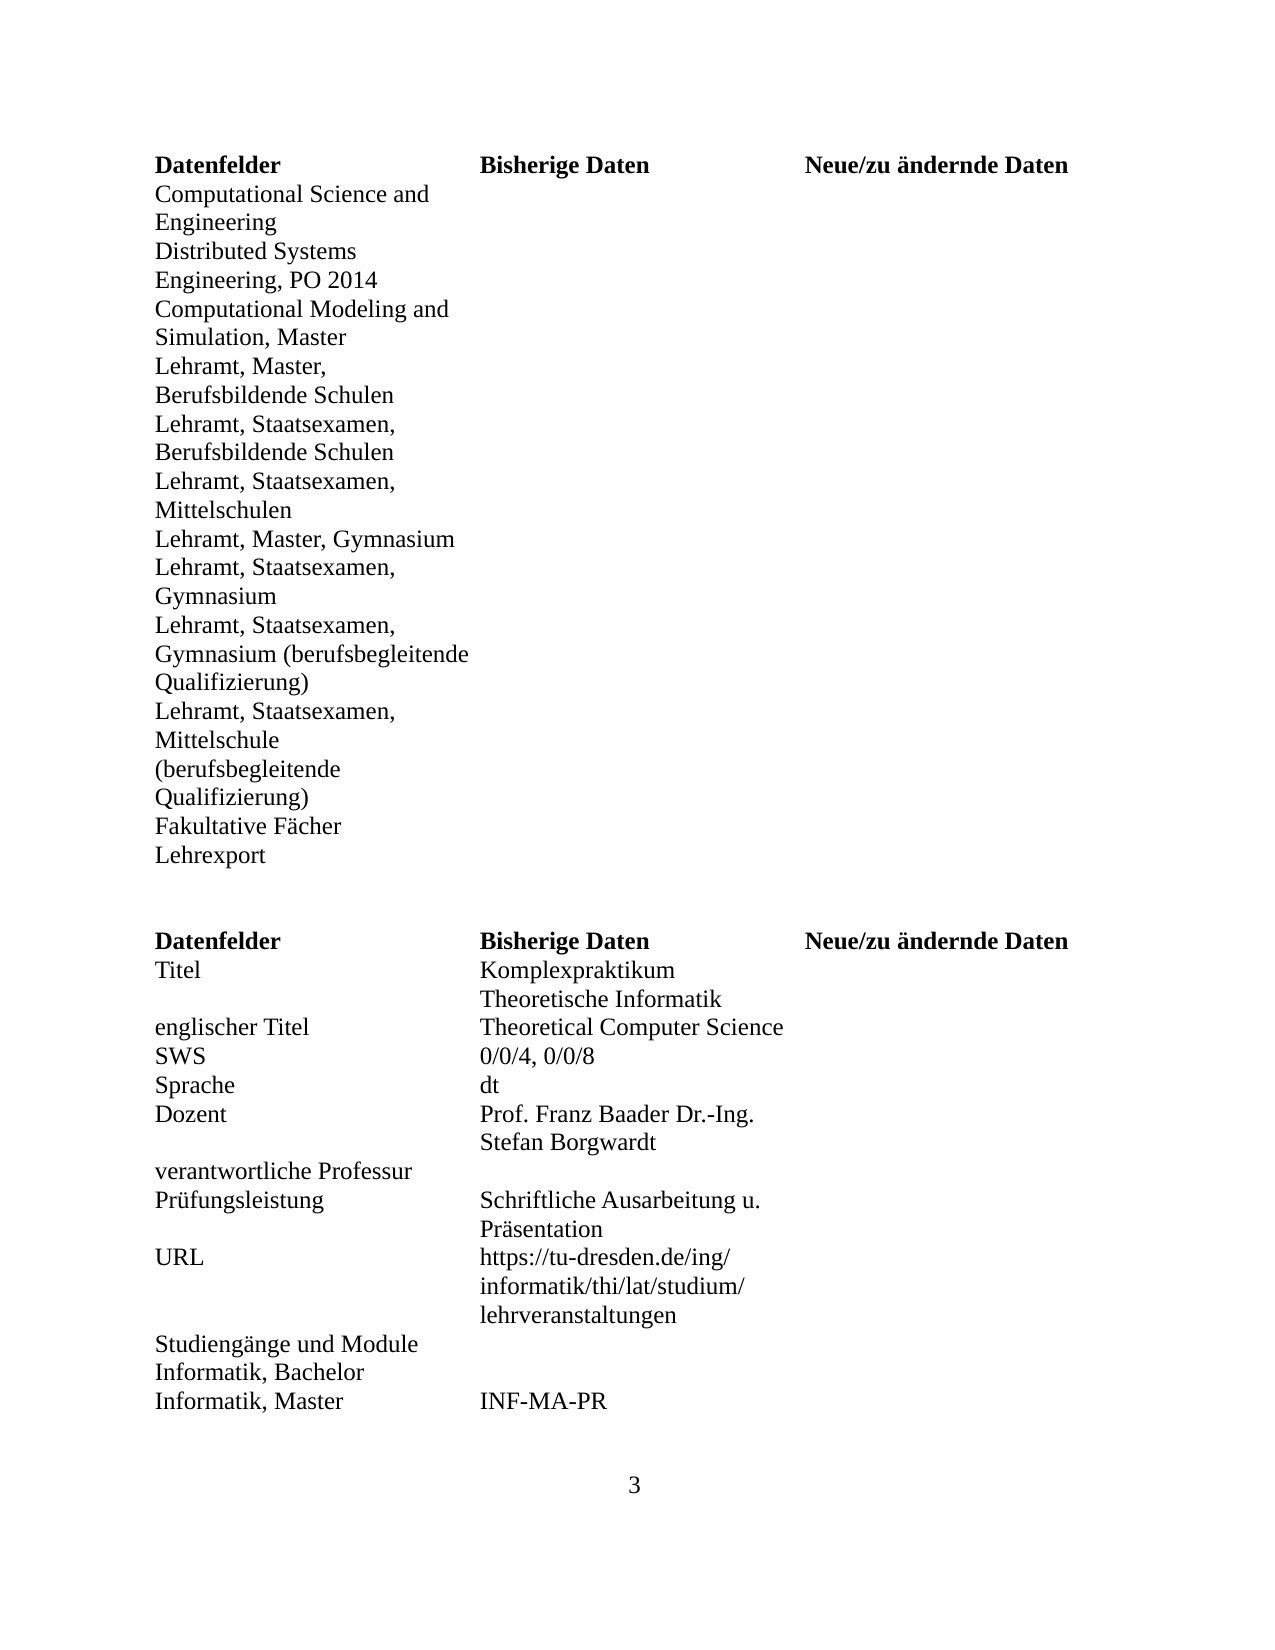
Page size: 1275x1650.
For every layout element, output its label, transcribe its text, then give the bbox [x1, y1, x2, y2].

table_cell [800, 696, 1125, 811]
table_header Neue/zu ändernde Daten [800, 150, 1125, 179]
table_cell [475, 1358, 800, 1386]
table_cell [475, 409, 800, 466]
table_cell [475, 1329, 800, 1357]
table_cell Lehramt, Staatsexamen, Berufsbildende Schulen [150, 409, 475, 466]
table_cell https://tu-dresden.de/ing/informatik/thi/lat/studium/lehrveranstaltungen [475, 1243, 800, 1329]
table_header Neue/zu ändernde Daten [800, 926, 1125, 955]
table_cell Computational Modeling and Simulation, Master [150, 294, 475, 351]
table_cell SWS [150, 1041, 475, 1070]
table_cell [800, 811, 1125, 840]
table_cell dt [475, 1070, 800, 1099]
table_cell Dozent [150, 1099, 475, 1156]
table_cell Theoretical Computer Science [475, 1013, 800, 1041]
table_cell Komplexpraktikum Theoretische Informatik [475, 955, 800, 1012]
table_cell [800, 1070, 1125, 1099]
table_cell [475, 524, 800, 552]
table_cell Computational Science and Engineering [150, 179, 475, 236]
table_cell [475, 553, 800, 610]
table_header Bisherige Daten [475, 926, 800, 955]
table_cell [475, 466, 800, 524]
table_cell [800, 294, 1125, 351]
table_cell Informatik, Bachelor [150, 1358, 475, 1386]
table_cell [800, 955, 1125, 1012]
table_cell [800, 1185, 1125, 1242]
table_cell Fakultative Fächer [150, 811, 475, 840]
table_cell Titel [150, 955, 475, 1012]
table_cell [800, 840, 1125, 869]
table_cell [800, 236, 1125, 294]
table_cell URL [150, 1243, 475, 1329]
table_cell 0/0/4, 0/0/8 [475, 1041, 800, 1070]
table_cell INF-MA-PR [475, 1386, 800, 1415]
table_cell [800, 553, 1125, 610]
table_cell [800, 409, 1125, 466]
table_cell [800, 1013, 1125, 1041]
table_cell Distributed Systems Engineering, PO 2014 [150, 236, 475, 294]
table_cell [800, 524, 1125, 552]
table_cell [800, 1099, 1125, 1156]
table_cell Lehramt, Master, Gymnasium [150, 524, 475, 552]
table_cell Informatik, Master [150, 1386, 475, 1415]
table_cell Prüfungsleistung [150, 1185, 475, 1242]
table_cell Sprache [150, 1070, 475, 1099]
table_cell Lehramt, Staatsexamen, Mittelschule (berufsbegleitende Qualifizierung) [150, 696, 475, 811]
table_cell [800, 466, 1125, 524]
table_cell [800, 351, 1125, 409]
table_cell [475, 236, 800, 294]
table_cell Lehramt, Staatsexamen, Mittelschulen [150, 466, 475, 524]
table_cell Lehrexport [150, 840, 475, 869]
table_cell [475, 351, 800, 409]
table_cell Lehramt, Staatsexamen, Gymnasium [150, 553, 475, 610]
table_cell englischer Titel [150, 1013, 475, 1041]
table_cell [475, 811, 800, 840]
table_cell Lehramt, Staatsexamen, Gymnasium (berufsbegleitende Qualifizierung) [150, 610, 475, 696]
table_cell [475, 840, 800, 869]
table_cell [800, 1243, 1125, 1329]
table_cell [800, 1041, 1125, 1070]
table_cell [475, 294, 800, 351]
table_cell [475, 179, 800, 236]
table_header Bisherige Daten [475, 150, 800, 179]
table_cell verantwortliche Professur [150, 1156, 475, 1185]
table_cell [800, 1386, 1125, 1415]
table_cell [800, 1329, 1125, 1357]
table_cell [800, 179, 1125, 236]
table_cell Schriftliche Ausarbeitung u. Präsentation [475, 1185, 800, 1242]
table_cell [800, 610, 1125, 696]
table_cell [475, 696, 800, 811]
table_cell Studiengänge und Module [150, 1329, 475, 1357]
table_cell [475, 610, 800, 696]
table_cell [800, 1156, 1125, 1185]
table_cell Lehramt, Master, Berufsbildende Schulen [150, 351, 475, 409]
table_header Datenfelder [150, 150, 475, 179]
table_cell [800, 1358, 1125, 1386]
table_cell [475, 1156, 800, 1185]
table_header Datenfelder [150, 926, 475, 955]
table_cell Prof. Franz Baader Dr.-Ing. Stefan Borgwardt [475, 1099, 800, 1156]
